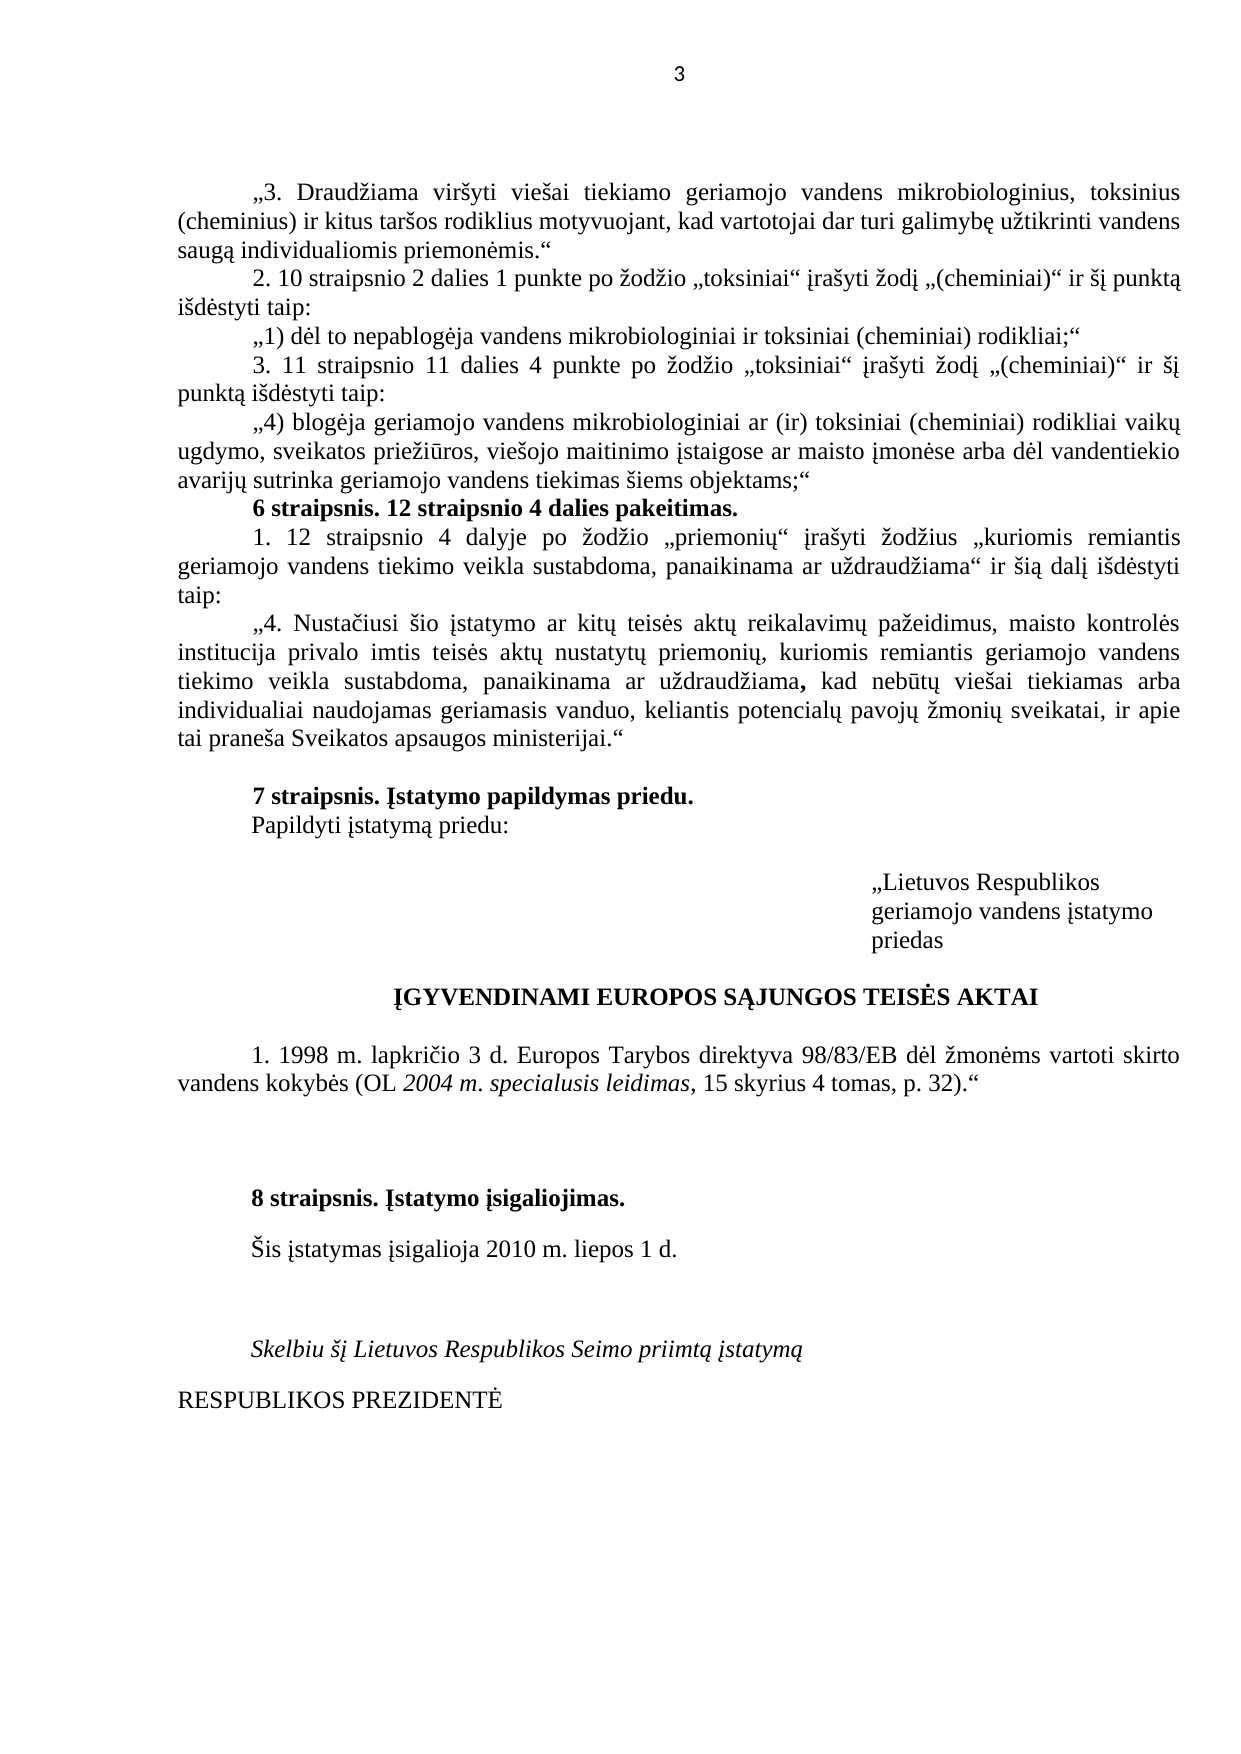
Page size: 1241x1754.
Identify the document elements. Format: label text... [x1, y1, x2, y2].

text 3. 11 straipsnio 11 dalies 4 punkte po žodžio „toksiniai“ įrašyti žodį „(cheminiai)“ ir šį punktą išdėstyti taip: [177, 350, 1181, 407]
text ĮGYVENDINAMI EUROPOS SĄJUNGOS TEISĖS AKTAI [177, 982, 1181, 1011]
text RESPUBLIKOS PREZIDENTĖ [177, 1385, 1181, 1413]
text geriamojo vandens įstatymo [177, 896, 1181, 925]
text 1. 12 straipsnio 4 dalyje po žodžio „priemonių“ įrašyti žodžius „kuriomis remiantis geriamojo vandens tiekimo veikla sustabdoma, panaikinama ar uždraudžiama“ ir šią dalį išdėstyti taip: [177, 522, 1181, 608]
text 7 straipsnis. Įstatymo papildymas priedu. [177, 781, 1181, 810]
text Papildyti įstatymą priedu: [177, 810, 1181, 838]
text „3. Draudžiama viršyti viešai tiekiamo geriamojo vandens mikrobiologinius, toksinius (cheminius) ir kitus taršos rodiklius motyvuojant, kad vartotojai dar turi galimybę užtikrinti vandens saugą individualiomis priemonėmis.“ [177, 177, 1181, 263]
text 6 straipsnis. 12 straipsnio 4 dalies pakeitimas. [177, 493, 1181, 522]
text „1) dėl to nepablogėja vandens mikrobiologiniai ir toksiniai (cheminiai) rodikliai;“ [177, 321, 1181, 350]
text „Lietuvos Respublikos [177, 867, 1181, 896]
text 2. 10 straipsnio 2 dalies 1 punkte po žodžio „toksiniai“ įrašyti žodį „(cheminiai)“ ir šį punktą išdėstyti taip: [177, 263, 1181, 321]
text 8 straipsnis. Įstatymo įsigaliojimas. [177, 1183, 1181, 1212]
text 1. 1998 m. lapkričio 3 d. Europos Tarybos direktyva 98/83/EB dėl žmonėms vartoti skirto vandens kokybės (OL 2004 m. specialusis leidimas, 15 skyrius 4 tomas, p. 32).“ [177, 1040, 1181, 1097]
text „4. Nustačiusi šio įstatymo ar kitų teisės aktų reikalavimų pažeidimus, maisto kontrolės institucija privalo imtis teisės aktų nustatytų priemonių, kuriomis remiantis geriamojo vandens tiekimo veikla sustabdoma, panaikinama ar uždraudžiama, kad nebūtų viešai tiekiamas arba individualiai naudojamas geriamasis vanduo, keliantis potencialų pavojų žmonių sveikatai, ir apie tai praneša Sveikatos apsaugos ministerijai.“ [177, 608, 1181, 752]
text „4) blogėja geriamojo vandens mikrobiologiniai ar (ir) toksiniai (cheminiai) rodikliai vaikų ugdymo, sveikatos priežiūros, viešojo maitinimo įstaigose ar maisto įmonėse arba dėl vandentiekio avarijų sutrinka geriamojo vandens tiekimas šiems objektams;“ [177, 407, 1181, 493]
text Šis įstatymas įsigalioja 2010 m. liepos 1 d. [177, 1234, 1181, 1262]
text Skelbiu šį Lietuvos Respublikos Seimo priimtą įstatymą [177, 1334, 1181, 1363]
text priedas [177, 925, 1181, 953]
